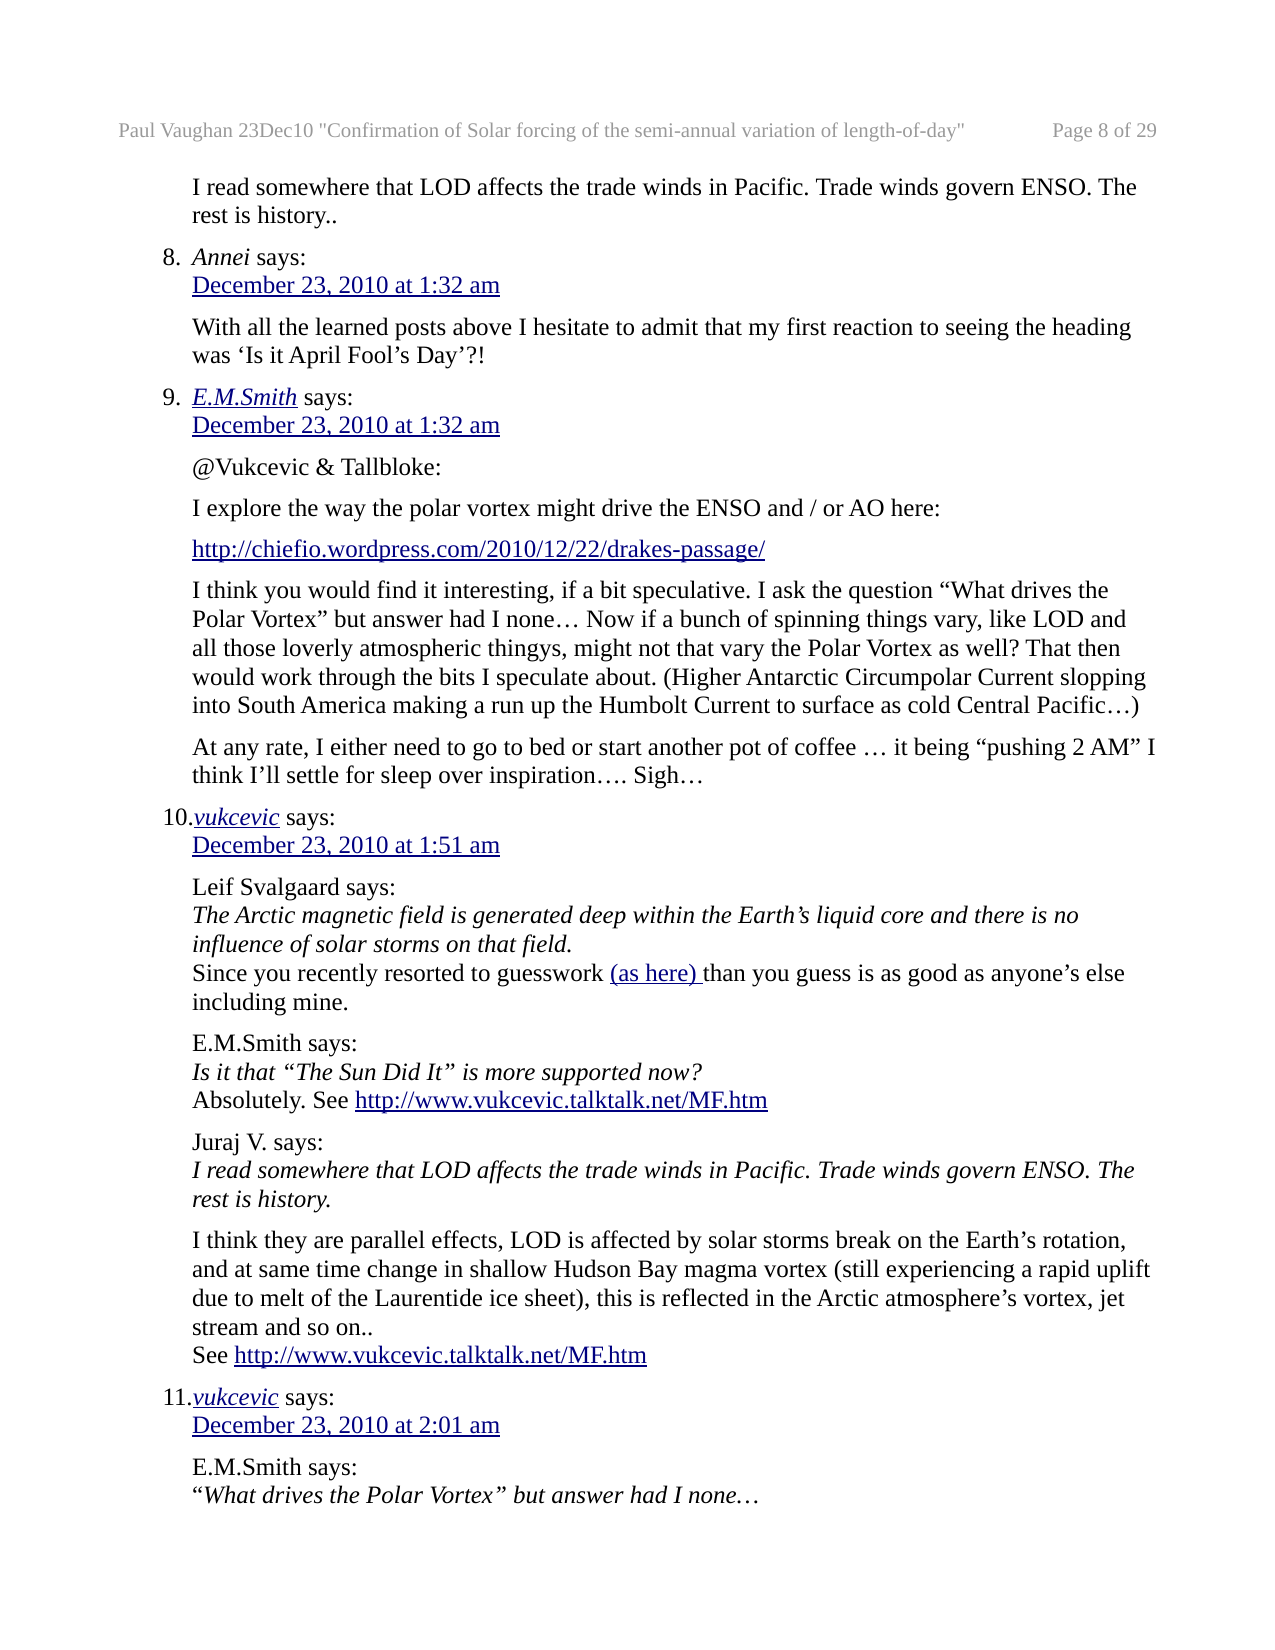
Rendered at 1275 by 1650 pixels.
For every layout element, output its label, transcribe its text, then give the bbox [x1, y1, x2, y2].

list Annei says: [162, 242, 1157, 270]
list Leif Svalgaard says: The Arctic magnetic field is generated deep within the Earth’s liquid core and there is no influence of solar storms on that field. Since you recently resorted to guesswork (as here) than you guess is as good as anyone’s else including mine. [162, 872, 1157, 1015]
list vukcevic says: [162, 802, 1157, 830]
list I think you would find it interesting, if a bit speculative. I ask the question “What drives the Polar Vortex” but answer had I none… Now if a bunch of spinning things vary, like LOD and all those loverly atmospheric thingys, might not that vary the Polar Vortex as well? That then would work through the bits I speculate about. (Higher Antarctic Circumpolar Current slopping into South America making a run up the Humbolt Current to surface as cold Central Pacific…) [162, 575, 1157, 719]
list December 23, 2010 at 2:01 am [162, 1410, 1157, 1439]
list I explore the way the polar vortex might drive the ENSO and / or AO here: [162, 493, 1157, 522]
list E.M.Smith says: [162, 382, 1157, 410]
list vukcevic says: [162, 1382, 1157, 1410]
list E.M.Smith says: “What drives the Polar Vortex” but answer had I none… [162, 1452, 1157, 1509]
list December 23, 2010 at 1:51 am [162, 830, 1157, 859]
list Juraj V. says: I read somewhere that LOD affects the trade winds in Pacific. Trade winds govern ENSO. The rest is history. [162, 1127, 1157, 1213]
list I think they are parallel effects, LOD is affected by solar storms break on the Earth’s rotation, and at same time change in shallow Hudson Bay magma vortex (still experiencing a rapid uplift due to melt of the Laurentide ice sheet), this is reflected in the Arctic atmosphere’s vortex, jet stream and so on.. See http://www.vukcevic.talktalk.net/MF.htm [162, 1225, 1157, 1369]
list At any rate, I either need to go to bed or start another pot of coffee … it being “pushing 2 AM” I think I’ll settle for sleep over inspiration…. Sigh… [162, 732, 1157, 789]
list December 23, 2010 at 1:32 am [162, 410, 1157, 439]
list @Vukcevic & Tallbloke: [162, 452, 1157, 480]
list December 23, 2010 at 1:32 am [162, 270, 1157, 299]
list With all the learned posts above I hesitate to admit that my first reaction to seeing the heading was ‘Is it April Fool’s Day’?! [162, 312, 1157, 369]
list I read somewhere that LOD affects the trade winds in Pacific. Trade winds govern ENSO. The rest is history.. [162, 172, 1157, 229]
list E.M.Smith says: Is it that “The Sun Did It” is more supported now? Absolutely. See http://www.vukcevic.talktalk.net/MF.htm [162, 1028, 1157, 1114]
list http://chiefio.wordpress.com/2010/12/22/drakes-passage/ [162, 534, 1157, 563]
